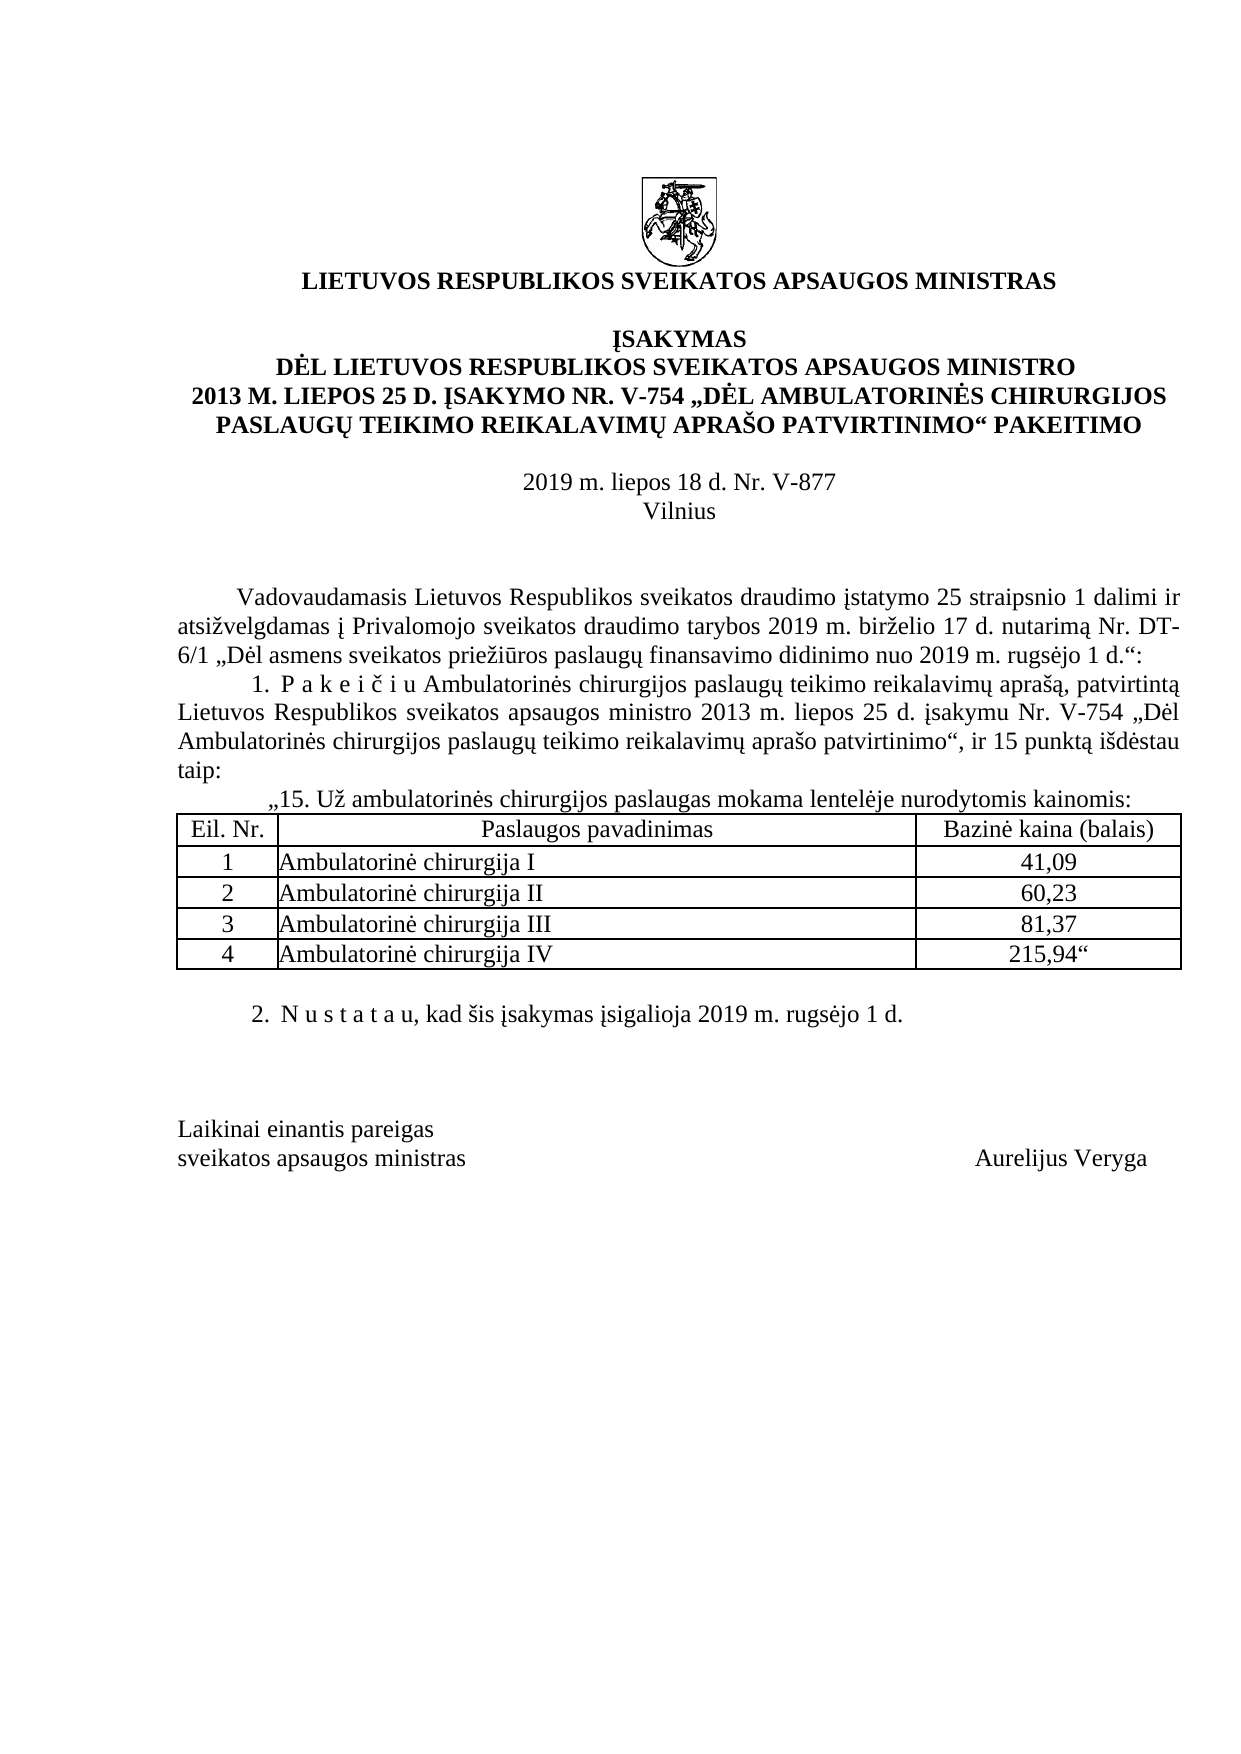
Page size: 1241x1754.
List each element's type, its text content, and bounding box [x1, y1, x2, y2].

table_cell 3 [178, 909, 277, 937]
text 1. P a k e i č i u Ambulatorinės chirurgijos paslaugų teikimo reikalavimų aprašą, patvirtintą Lietuvos Respublikos sveikatos apsaugos ministro 2013 m. liepos 25 d. įsakymu Nr. V-754 „Dėl Ambulatorinės chirurgijos paslaugų teikimo reikalavimų aprašo patvirtinimo“, ir 15 punktą išdėstau taip: [177, 669, 1181, 784]
table_cell Ambulatorinė chirurgija III [279, 909, 915, 937]
text Vilnius [177, 496, 1181, 525]
text Laikinai einantis pareigas [177, 1114, 1181, 1143]
text „15. Už ambulatorinės chirurgijos paslaugas mokama lentelėje nurodytomis kainomis: [177, 784, 1181, 812]
table_cell 60,23 [917, 878, 1180, 907]
table_cell 41,09 [917, 847, 1180, 876]
table_cell 81,37 [917, 909, 1180, 937]
text LIETUVOS RESPUBLIKOS SVEIKATOS APSAUGOS MINISTRAS [177, 266, 1181, 295]
table_cell 2 [178, 878, 277, 907]
text sveikatos apsaugos ministras Aurelijus Veryga [177, 1143, 1181, 1172]
table_header Bazinė kaina (balais) [917, 815, 1180, 845]
text 2. N u s t a t a u, kad šis įsakymas įsigalioja 2019 m. rugsėjo 1 d. [177, 999, 1181, 1028]
table_cell Ambulatorinė chirurgija I [279, 847, 915, 876]
table_cell 215,94“ [917, 940, 1180, 968]
table_cell 1 [178, 847, 277, 876]
table_cell Ambulatorinė chirurgija II [279, 878, 915, 907]
text ĮSAKYMAS [177, 324, 1181, 352]
table_cell Ambulatorinė chirurgija IV [279, 940, 915, 968]
text 2019 m. liepos 18 d. Nr. V-877 [177, 467, 1181, 496]
table_cell 4 [178, 940, 277, 968]
text 2013 M. LIEPOS 25 D. ĮSAKYMO NR. V-754 „DĖL AMBULATORINĖS CHIRURGIJOS PASLAUGŲ TEIKIMO REIKALAVIMŲ APRAŠO PATVIRTINIMO“ PAKEITIMO [177, 381, 1181, 439]
text Vadovaudamasis Lietuvos Respublikos sveikatos draudimo įstatymo 25 straipsnio 1 dalimi ir atsižvelgdamas į Privalomojo sveikatos draudimo tarybos 2019 m. birželio 17 d. nutarimą Nr. DT-6/1 „Dėl asmens sveikatos priežiūros paslaugų finansavimo didinimo nuo 2019 m. rugsėjo 1 d.“: [177, 582, 1181, 669]
text DĖL LIETUVOS RESPUBLIKOS SVEIKATOS APSAUGOS MINISTRO [177, 352, 1181, 381]
table_header Eil. Nr. [178, 815, 277, 845]
table_header Paslaugos pavadinimas [279, 815, 915, 845]
